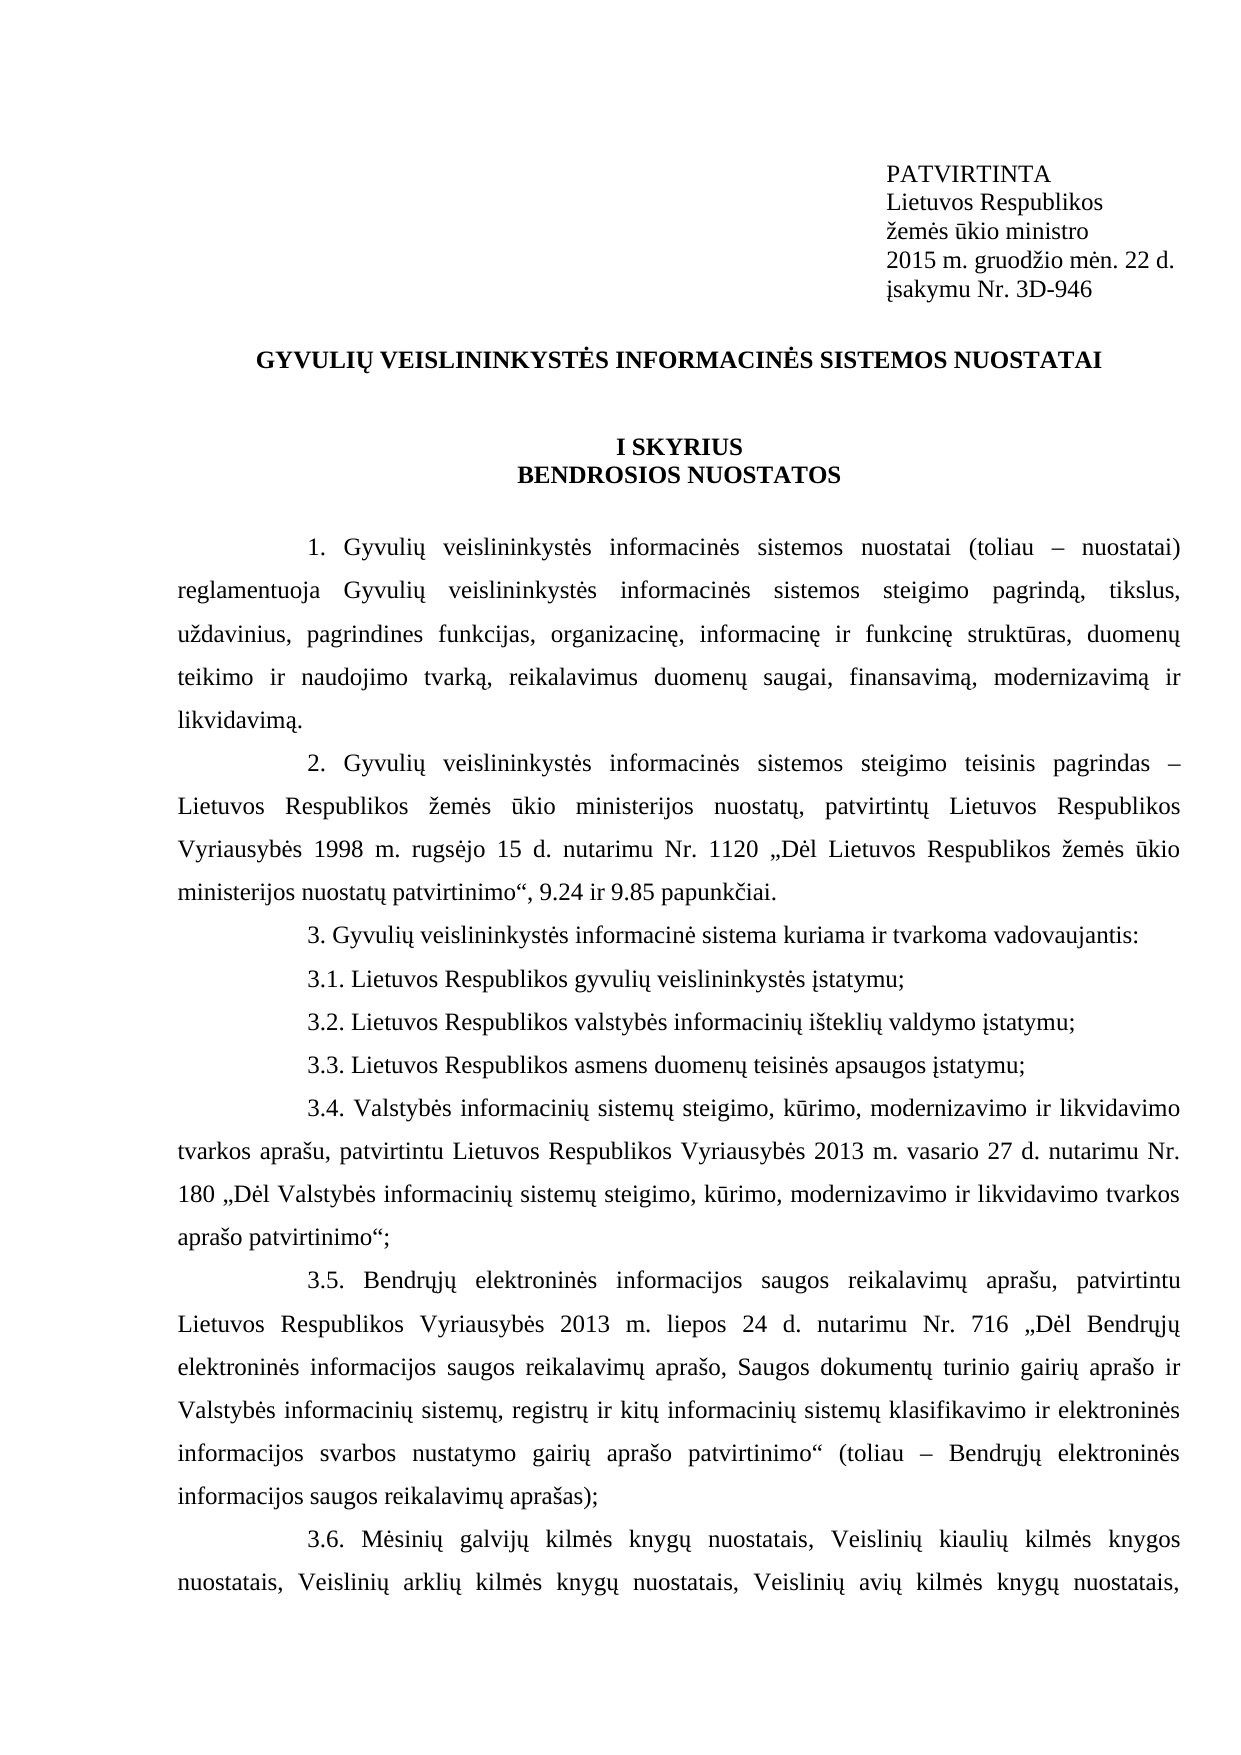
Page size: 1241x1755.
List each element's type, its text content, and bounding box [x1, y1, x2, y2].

text PATVIRTINTA [886, 159, 1181, 187]
text Lietuvos Respublikos [886, 187, 1181, 216]
text 3.6. Mėsinių galvijų kilmės knygų nuostatais, Veislinių kiaulių kilmės knygos nuostatais, Veislinių arklių kilmės knygų nuostatais, Veislinių avių kilmės knygų nuostatais, [177, 1524, 1181, 1596]
text 3.2. Lietuvos Respublikos valstybės informacinių išteklių valdymo įstatymu; [177, 1007, 1181, 1036]
text 3.1. Lietuvos Respublikos gyvulių veislininkystės įstatymu; [177, 964, 1181, 992]
text įsakymu Nr. 3D-946 [886, 274, 1181, 302]
text 1. Gyvulių veislininkystės informacinės sistemos nuostatai (toliau – nuostatai) reglamentuoja Gyvulių veislininkystės informacinės sistemos steigimo pagrindą, tikslus, uždavinius, pagrindines funkcijas, organizacinę, informacinę ir funkcinę struktūras, duomenų teikimo ir naudojimo tvarką, reikalavimus duomenų saugai, finansavimą, modernizavimą ir likvidavimą. [177, 532, 1181, 734]
text 2. Gyvulių veislininkystės informacinės sistemos steigimo teisinis pagrindas – Lietuvos Respublikos žemės ūkio ministerijos nuostatų, patvirtintų Lietuvos Respublikos Vyriausybės 1998 m. rugsėjo 15 d. nutarimu Nr. 1120 „Dėl Lietuvos Respublikos žemės ūkio ministerijos nuostatų patvirtinimo“, 9.24 ir 9.85 papunkčiai. [177, 748, 1181, 906]
text GYVULIŲ VEISLININKYSTĖS INFORMACINĖS SISTEMOS NUOSTATAI [177, 346, 1181, 374]
text 3.5. Bendrųjų elektroninės informacijos saugos reikalavimų aprašu, patvirtintu Lietuvos Respublikos Vyriausybės 2013 m. liepos 24 d. nutarimu Nr. 716 „Dėl Bendrųjų elektroninės informacijos saugos reikalavimų aprašo, Saugos dokumentų turinio gairių aprašo ir Valstybės informacinių sistemų, registrų ir kitų informacinių sistemų klasifikavimo ir elektroninės informacijos svarbos nustatymo gairių aprašo patvirtinimo“ (toliau – Bendrųjų elektroninės informacijos saugos reikalavimų aprašas); [177, 1266, 1181, 1510]
text 2015 m. gruodžio mėn. 22 d. [886, 245, 1181, 274]
text I SKYRIUS [177, 432, 1181, 461]
text BENDROSIOS NUOSTATOS [177, 461, 1181, 489]
text 3.3. Lietuvos Respublikos asmens duomenų teisinės apsaugos įstatymu; [177, 1050, 1181, 1079]
text 3. Gyvulių veislininkystės informacinė sistema kuriama ir tvarkoma vadovaujantis: [177, 921, 1181, 949]
text žemės ūkio ministro [886, 216, 1181, 245]
text 3.4. Valstybės informacinių sistemų steigimo, kūrimo, modernizavimo ir likvidavimo tvarkos aprašu, patvirtintu Lietuvos Respublikos Vyriausybės 2013 m. vasario 27 d. nutarimu Nr. 180 „Dėl Valstybės informacinių sistemų steigimo, kūrimo, modernizavimo ir likvidavimo tvarkos aprašo patvirtinimo“; [177, 1093, 1181, 1251]
